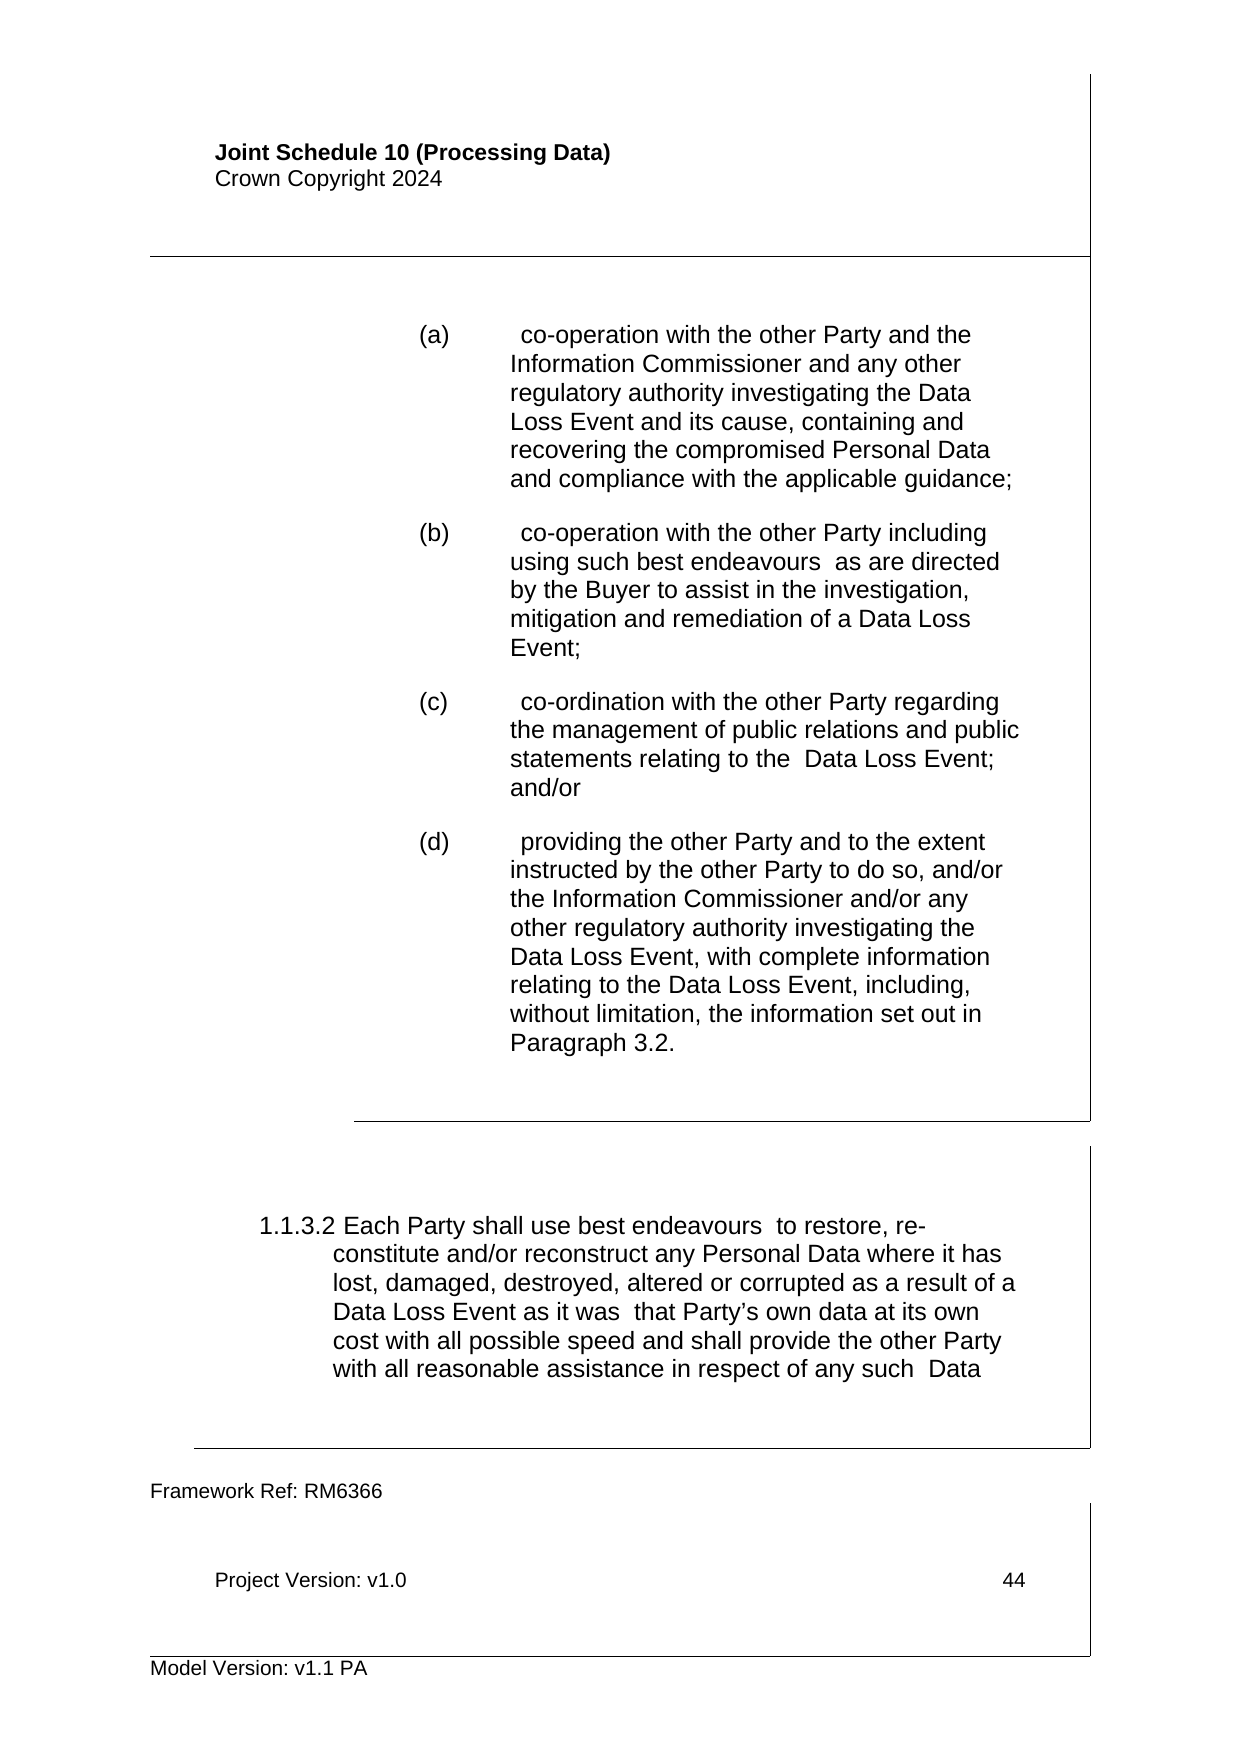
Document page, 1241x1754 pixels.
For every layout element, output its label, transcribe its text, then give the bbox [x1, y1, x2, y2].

list co-operation with the other Party including using such best endeavours as are directed by the Buyer to assist in the investigation, mitigation and remediation of a Data Loss Event; [354, 453, 1090, 622]
list Each Party shall use best endeavours to restore, re-constitute and/or reconstruct any Personal Data where it has lost, damaged, destroyed, altered or corrupted as a result of a Data Loss Event as it was that Party’s own data at its own cost with all possible speed and shall provide the other Party with all reasonable assistance in respect of any such Data [194, 1146, 1090, 1448]
list co-ordination with the other Party regarding the management of public relations and public statements relating to the Data Loss Event; and/or [354, 622, 1090, 762]
list providing the other Party and to the extent instructed by the other Party to do so, and/or the Information Commissioner and/or any other regulatory authority investigating the Data Loss Event, with complete information relating to the Data Loss Event, including, without limitation, the information set out in Paragraph 3.2. [354, 762, 1090, 1121]
list co-operation with the other Party and the Information Commissioner and any other regulatory authority investigating the Data Loss Event and its cause, containing and recovering the compromised Personal Data and compliance with the applicable guidance; [354, 256, 1090, 453]
